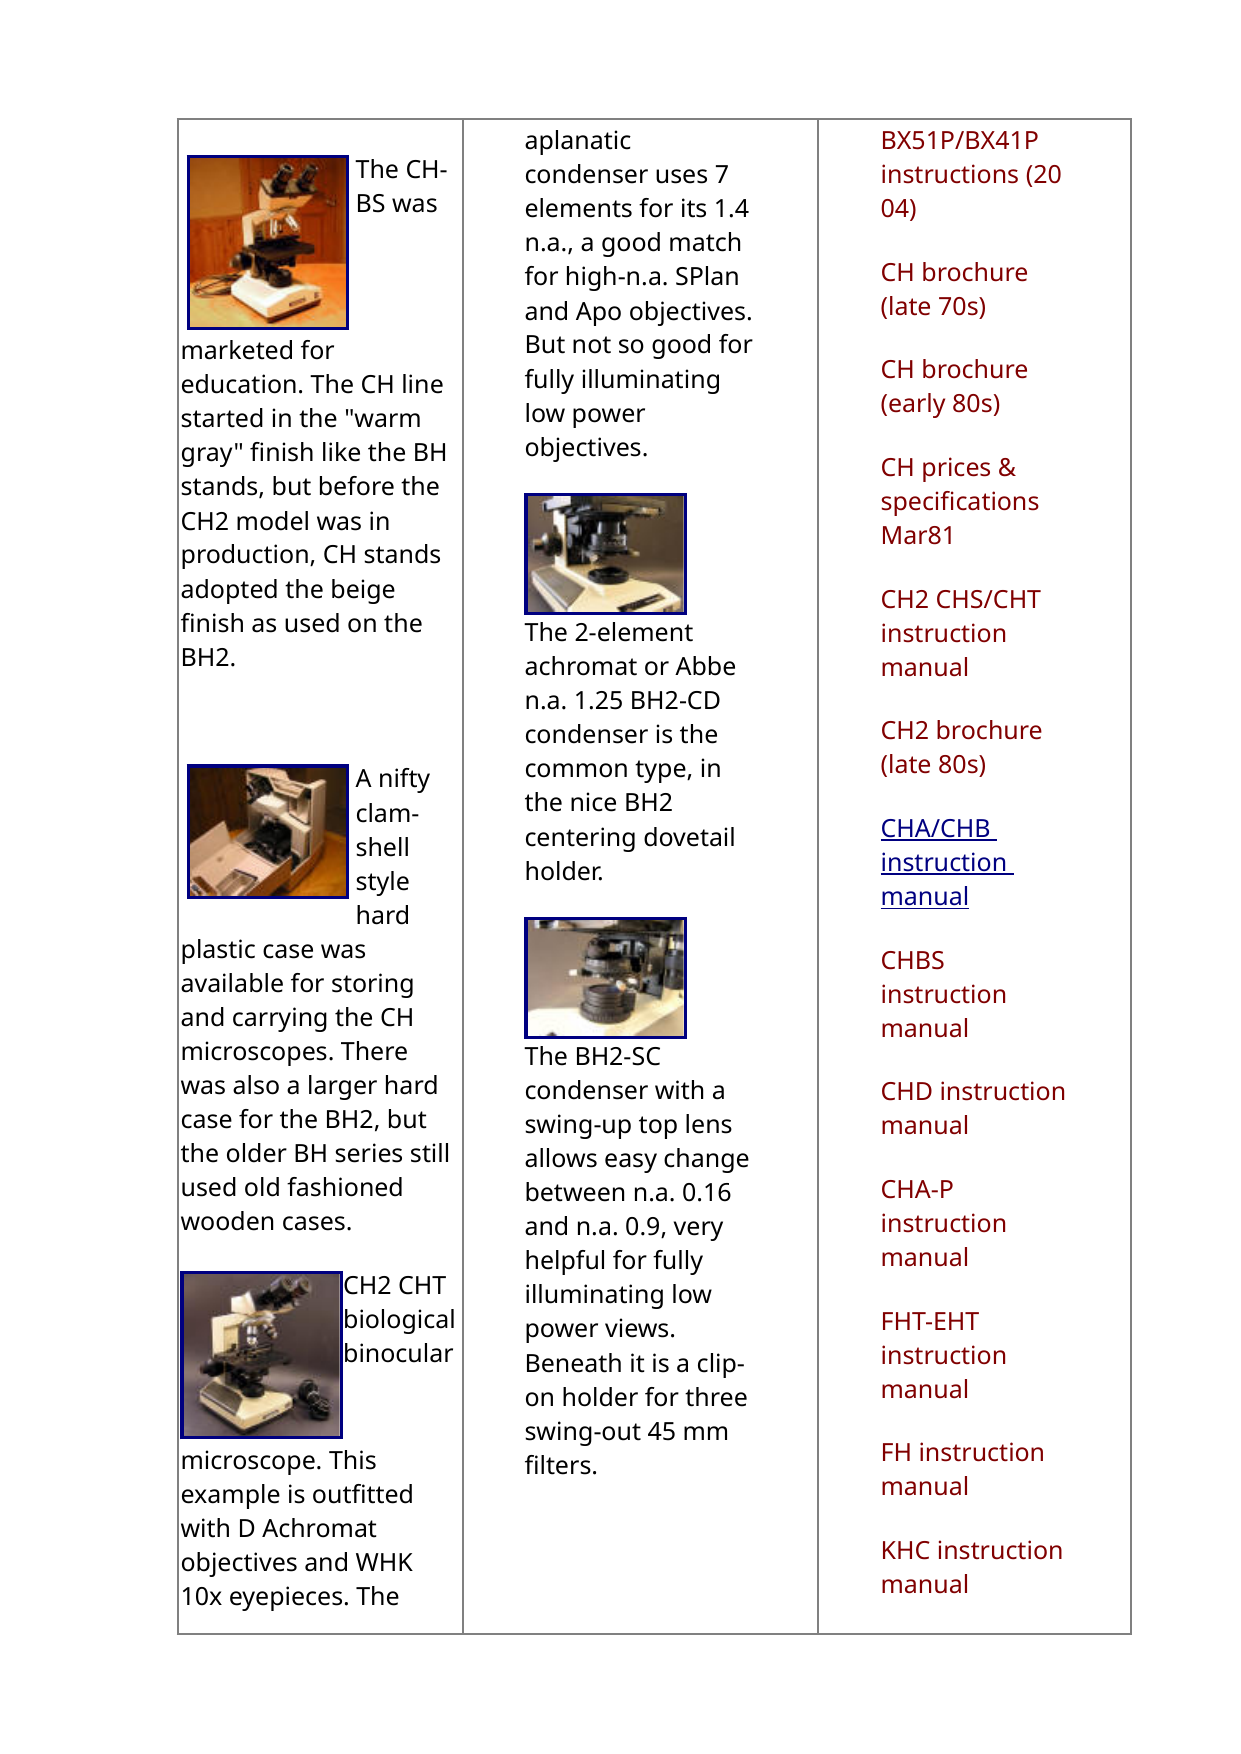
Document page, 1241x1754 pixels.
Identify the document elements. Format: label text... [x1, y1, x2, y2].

picture [190, 768, 346, 896]
picture [528, 496, 684, 612]
table_header The CH-BS was marketed for education. The CH line started in the "warm gray" finish like the BH stands, but before the CH2 model was in production, CH stands adopted the beige finish as used on the BH2. A nifty clam-shell style hard plastic case was available for storing and carrying the CH microscopes. There was also a larger hard case for the BH2, but the older BH series still used old fashioned wooden cases. CH2 CHT biological binocular microscope. This example is outfitted with D Achromat objectives and WHK 10x eyepieces. The [179, 120, 462, 1633]
picture [184, 1274, 340, 1436]
table_header BX51P/BX41P instructions (2004) CH brochure (late 70s) CH brochure (early 80s) CH prices & specifications Mar81 CH2 CHS/CHT instruction manual CH2 brochure (late 80s) CHA/CHB instruction manual CHBS instruction manual CHD instruction manual CHA-P instruction manual FHT-EHT instruction manual FH instruction manual KHC instruction manual [819, 120, 1130, 1633]
picture [528, 920, 684, 1036]
table_header aplanatic condenser uses 7 elements for its 1.4 n.a., a good match for high-n.a. SPlan and Apo objectives. But not so good for fully illuminating low power objectives. The 2-element achromat or Abbe n.a. 1.25 BH2-CD condenser is the common type, in the nice BH2 centering dovetail holder. The BH2-SC condenser with a swing-up top lens allows easy change between n.a. 0.16 and n.a. 0.9, very helpful for fully illuminating low power views. Beneath it is a clip-on holder for three swing-out 45 mm filters. [464, 120, 817, 1633]
picture [190, 158, 346, 327]
